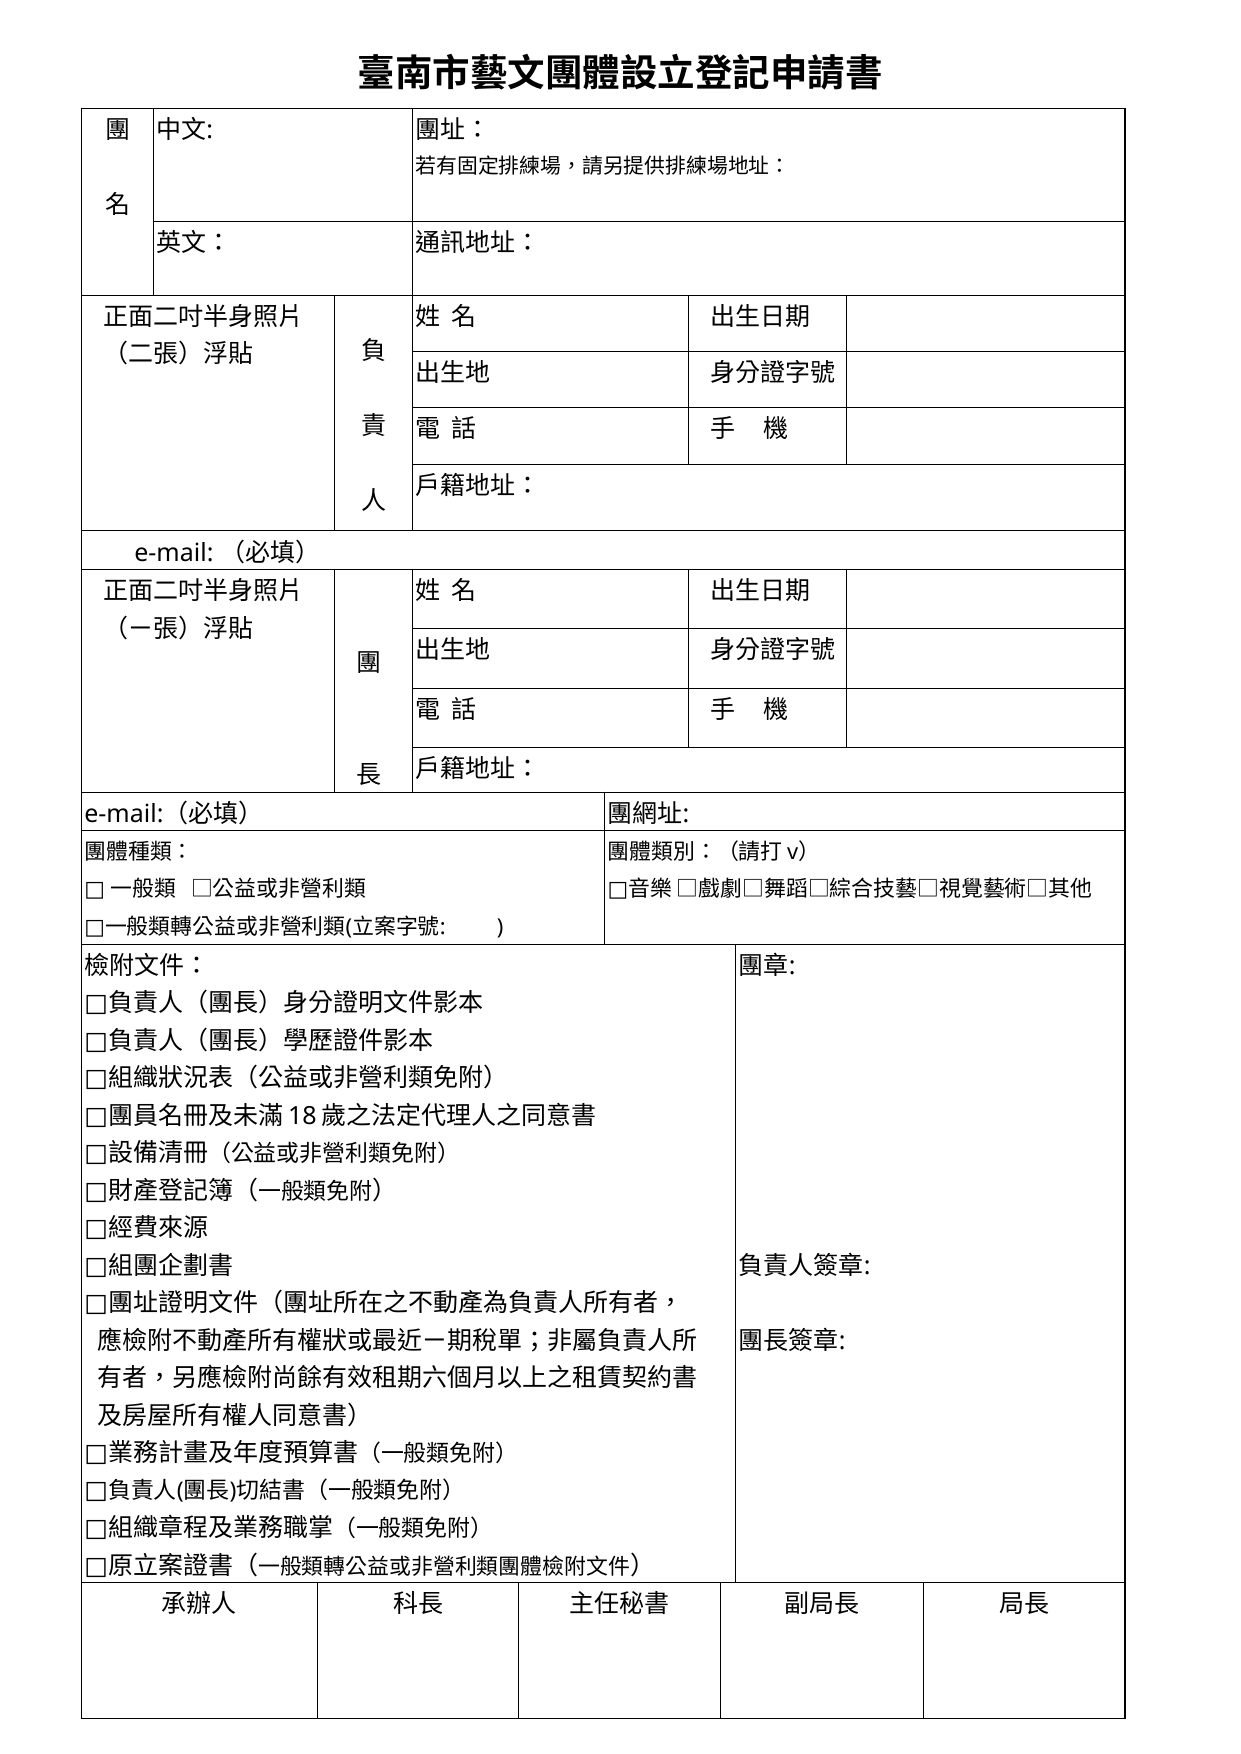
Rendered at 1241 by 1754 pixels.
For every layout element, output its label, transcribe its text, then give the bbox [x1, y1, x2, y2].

table_cell [847, 689, 1124, 747]
table_cell 負 責 人 [335, 296, 412, 530]
table_cell [847, 296, 1124, 351]
table_cell 出生地 [413, 352, 688, 407]
table_cell e-mail:（必填） [82, 793, 604, 830]
table_cell e-mail: （必填） [82, 531, 1124, 569]
table_cell 出生日期 [689, 570, 846, 628]
text 臺南市藝文團體設立登記申請書 [118, 33, 1122, 108]
table_cell 手 機 [689, 408, 846, 463]
table_cell 身分證字號 [689, 352, 846, 407]
table_cell 電 話 [413, 689, 688, 747]
table_cell 出生日期 [689, 296, 846, 351]
table_cell 承辦人 [82, 1583, 317, 1717]
table_cell [847, 352, 1124, 407]
table_cell 正面二吋半身照片（二張）浮貼 [82, 296, 334, 530]
table_header 中文: [154, 109, 412, 221]
table_cell [847, 629, 1124, 688]
table_cell 身分證字號 [689, 629, 846, 688]
table_cell 姓 名 [413, 570, 688, 628]
table_cell 電 話 [413, 408, 688, 463]
table_cell 團網址: [605, 793, 1124, 830]
table_cell 出生地 [413, 629, 688, 688]
table_cell 局長 [924, 1583, 1124, 1717]
table_cell 副局長 [721, 1583, 923, 1717]
table_cell [847, 570, 1124, 628]
table_cell 姓 名 [413, 296, 688, 351]
table_header 團 名 [82, 109, 153, 295]
table_cell 手 機 [689, 689, 846, 747]
table_cell 通訊地址： [413, 222, 1124, 295]
table_cell 團 長 [335, 570, 412, 792]
table_cell 團體種類： □ 一般類 □公益或非營利類 □一般類轉公益或非營利類(立案字號: ) [82, 831, 604, 944]
table_cell 主任秘書 [519, 1583, 720, 1717]
table_cell 科長 [318, 1583, 518, 1717]
table_cell 英文： [154, 222, 412, 295]
table_cell 戶籍地址： [413, 465, 1124, 530]
table_cell 戶籍地址： [413, 748, 1124, 792]
table_cell 團章: 負責人簽章: 團長簽章: [736, 945, 1124, 1582]
table_cell 檢附文件： □負責人（團長）身分證明文件影本 □負責人（團長）學歷證件影本 □組織狀況表（公益或非營利類免附） □團員名冊及未滿18歲之法定代理人之同意書 □設備清冊（公益或非營利類免附） □財產登記簿（一般類免附） □經費來源 □組團企劃書 □團址證明文件（團址所在之不動產為負責人所有者， 應檢附不動產所有權狀或最近ㄧ期稅單；非屬負責人所 有者，另應檢附尚餘有效租期六個月以上之租賃契約書 及房屋所有權人同意書） □業務計畫及年度預算書（一般類免附） □負責人(團長)切結書（一般類免附） □組織章程及業務職掌（一般類免附） □原立案證書（一般類轉公益或非營利類團體檢附文件） [82, 945, 735, 1582]
table_cell [847, 408, 1124, 463]
table_cell 正面二吋半身照片（ㄧ張）浮貼 [82, 570, 334, 792]
table_header 團址： 若有固定排練場，請另提供排練場地址： [413, 109, 1124, 221]
table_cell 團體類別：（請打v） □音樂 □戲劇□舞蹈□綜合技藝□視覺藝術□其他 [605, 831, 1124, 944]
